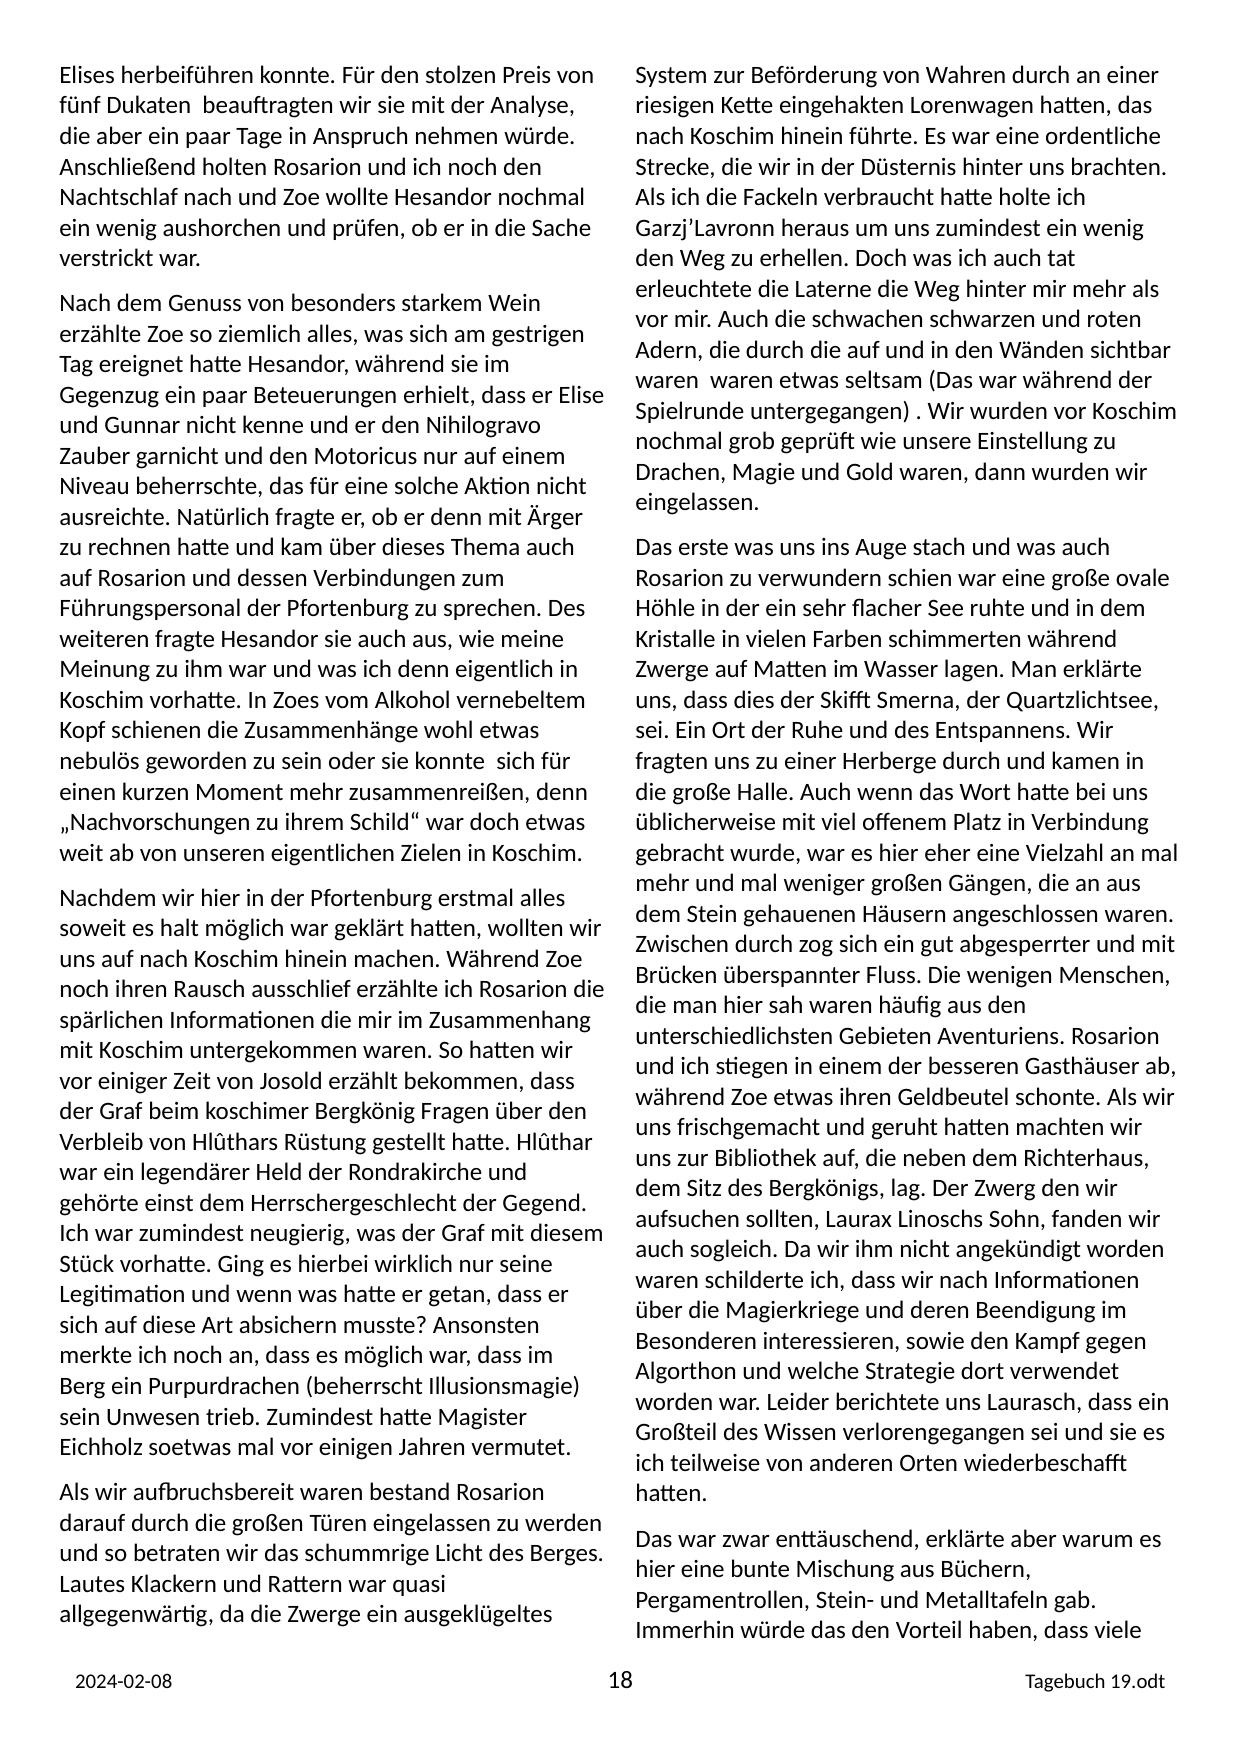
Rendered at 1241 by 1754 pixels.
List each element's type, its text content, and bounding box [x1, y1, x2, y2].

text Nach dem Genuss von besonders starkem Wein erzählte Zoe so ziemlich alles, was sich am gestrigen Tag ereignet hatte Hesandor, während sie im Gegenzug ein paar Beteuerungen erhielt, dass er Elise und Gunnar nicht kenne und er den Nihilogravo Zauber garnicht und den Motoricus nur auf einem Niveau beherrschte, das für eine solche Aktion nicht ausreichte. Natürlich fragte er, ob er denn mit Ärger zu rechnen hatte und kam über dieses Thema auch auf Rosarion und dessen Verbindungen zum Führungspersonal der Pfortenburg zu sprechen. Des weiteren fragte Hesandor sie auch aus, wie meine Meinung zu ihm war und was ich denn eigentlich in Koschim vorhatte. In Zoes vom Alkohol vernebeltem Kopf schienen die Zusammenhänge wohl etwas nebulös geworden zu sein oder sie konnte sich für einen kurzen Moment mehr zusammenreißen, denn „Nachvorschungen zu ihrem Schild“ war doch etwas weit ab von unseren eigentlichen Zielen in Koschim. [59, 287, 605, 867]
text Als wir aufbruchsbereit waren bestand Rosarion darauf durch die großen Türen eingelassen zu werden und so betraten wir das schummrige Licht des Berges. Lautes Klackern und Rattern war quasi allgegenwärtig, da die Zwerge ein ausgeklügeltes [59, 1476, 605, 1629]
text Elises herbeiführen konnte. Für den stolzen Preis von fünf Dukaten beauftragten wir sie mit der Analyse, die aber ein paar Tage in Anspruch nehmen würde. Anschließend holten Rosarion und ich noch den Nachtschlaf nach und Zoe wollte Hesandor nochmal ein wenig aushorchen und prüfen, ob er in die Sache verstrickt war. [59, 59, 605, 273]
text System zur Beförderung von Wahren durch an einer riesigen Kette eingehakten Lorenwagen hatten, das nach Koschim hinein führte. Es war eine ordentliche Strecke, die wir in der Düsternis hinter uns brachten. Als ich die Fackeln verbraucht hatte holte ich Garzj’Lavronn heraus um uns zumindest ein wenig den Weg zu erhellen. Doch was ich auch tat erleuchtete die Laterne die Weg hinter mir mehr als vor mir. Auch die schwachen schwarzen und roten Adern, die durch die auf und in den Wänden sichtbar waren waren etwas seltsam (Das war während der Spielrunde untergegangen) . Wir wurden vor Koschim nochmal grob geprüft wie unsere Einstellung zu Drachen, Magie und Gold waren, dann wurden wir eingelassen. [635, 59, 1181, 517]
text Das war zwar enttäuschend, erklärte aber warum es hier eine bunte Mischung aus Büchern, Pergamentrollen, Stein- und Metalltafeln gab. Immerhin würde das den Vorteil haben, dass viele [635, 1523, 1181, 1645]
text Das erste was uns ins Auge stach und was auch Rosarion zu verwundern schien war eine große ovale Höhle in der ein sehr flacher See ruhte und in dem Kristalle in vielen Farben schimmerten während Zwerge auf Matten im Wasser lagen. Man erklärte uns, dass dies der Skifft Smerna, der Quartzlichtsee, sei. Ein Ort der Ruhe und des Entspannens. Wir fragten uns zu einer Herberge durch und kamen in die große Halle. Auch wenn das Wort hatte bei uns üblicherweise mit viel offenem Platz in Verbindung gebracht wurde, war es hier eher eine Vielzahl an mal mehr und mal weniger großen Gängen, die an aus dem Stein gehauenen Häusern angeschlossen waren. Zwischen durch zog sich ein gut abgesperrter und mit Brücken überspannter Fluss. Die wenigen Menschen, die man hier sah waren häufig aus den unterschiedlichsten Gebieten Aventuriens. Rosarion und ich stiegen in einem der besseren Gasthäuser ab, während Zoe etwas ihren Geldbeutel schonte. Als wir uns frischgemacht und geruht hatten machten wir uns zur Bibliothek auf, die neben dem Richterhaus, dem Sitz des Bergkönigs, lag. Der Zwerg den wir aufsuchen sollten, Laurax Linoschs Sohn, fanden wir auch sogleich. Da wir ihm nicht angekündigt worden waren schilderte ich, dass wir nach Informationen über die Magierkriege und deren Beendigung im Besonderen interessieren, sowie den Kampf gegen Algorthon und welche Strategie dort verwendet worden war. Leider berichtete uns Laurasch, dass ein Großteil des Wissen verlorengegangen sei und sie es ich teilweise von anderen Orten wiederbeschafft hatten. [635, 531, 1181, 1508]
text Nachdem wir hier in der Pfortenburg erstmal alles soweit es halt möglich war geklärt hatten, wollten wir uns auf nach Koschim hinein machen. Während Zoe noch ihren Rausch ausschlief erzählte ich Rosarion die spärlichen Informationen die mir im Zusammenhang mit Koschim untergekommen waren. So hatten wir vor einiger Zeit von Josold erzählt bekommen, dass der Graf beim koschimer Bergkönig Fragen über den Verbleib von Hlûthars Rüstung gestellt hatte. Hlûthar war ein legendärer Held der Rondrakirche und gehörte einst dem Herrschergeschlecht der Gegend. Ich war zumindest neugierig, was der Graf mit diesem Stück vorhatte. Ging es hierbei wirklich nur seine Legitimation und wenn was hatte er getan, dass er sich auf diese Art absichern musste? Ansonsten merkte ich noch an, dass es möglich war, dass im Berg ein Purpurdrachen (beherrscht Illusionsmagie) sein Unwesen trieb. Zumindest hatte Magister Eichholz soetwas mal vor einigen Jahren vermutet. [59, 882, 605, 1462]
